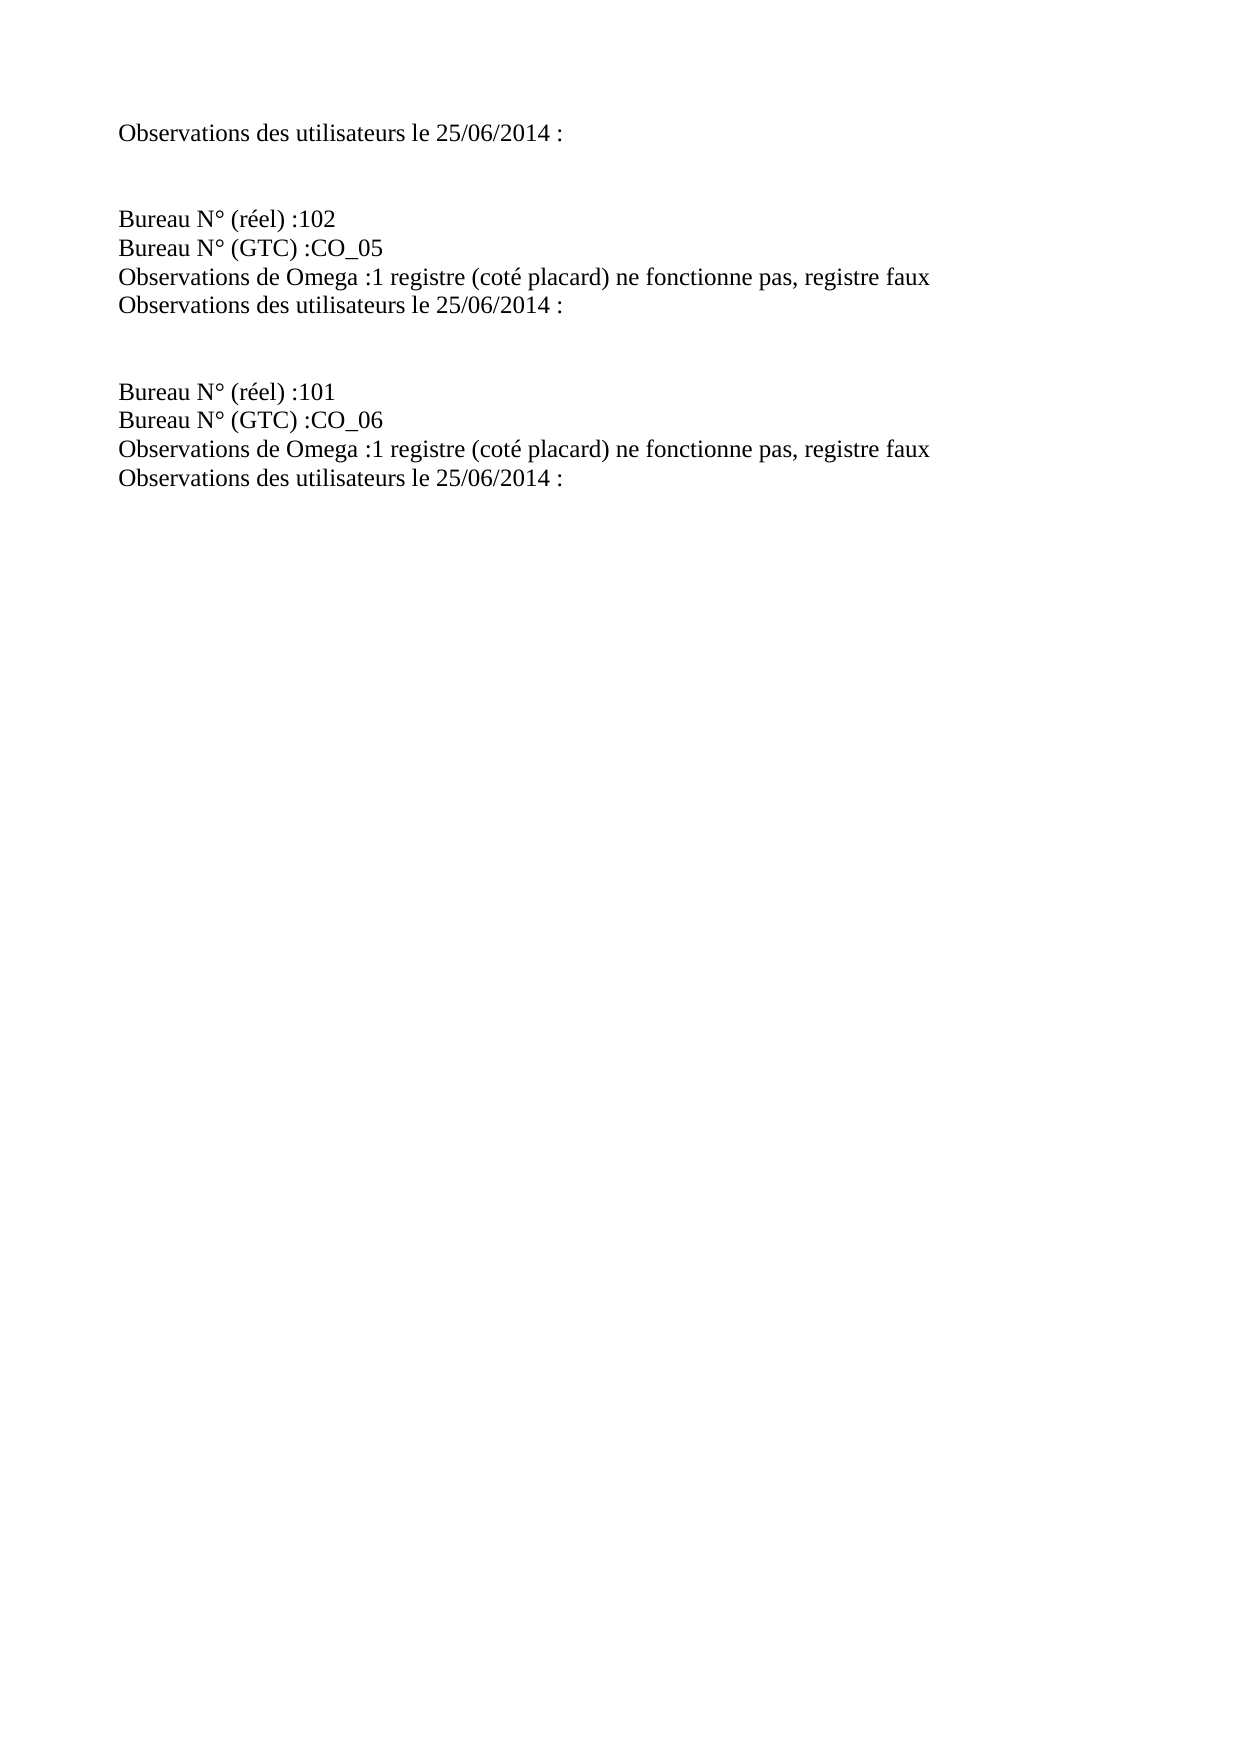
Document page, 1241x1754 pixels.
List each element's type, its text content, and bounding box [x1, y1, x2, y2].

text Bureau N° (réel) :101 [118, 377, 1122, 406]
text Observations des utilisateurs le 25/06/2014 : [118, 118, 1122, 147]
text Bureau N° (GTC) :CO_05 [118, 233, 1122, 262]
text Observations des utilisateurs le 25/06/2014 : [118, 291, 1122, 319]
text Observations de Omega :1 registre (coté placard) ne fonctionne pas, registre faux [118, 434, 1122, 463]
text Observations des utilisateurs le 25/06/2014 : [118, 463, 1122, 492]
text Bureau N° (réel) :102 [118, 204, 1122, 233]
text Bureau N° (GTC) :CO_06 [118, 406, 1122, 434]
text Observations de Omega :1 registre (coté placard) ne fonctionne pas, registre faux [118, 262, 1122, 291]
